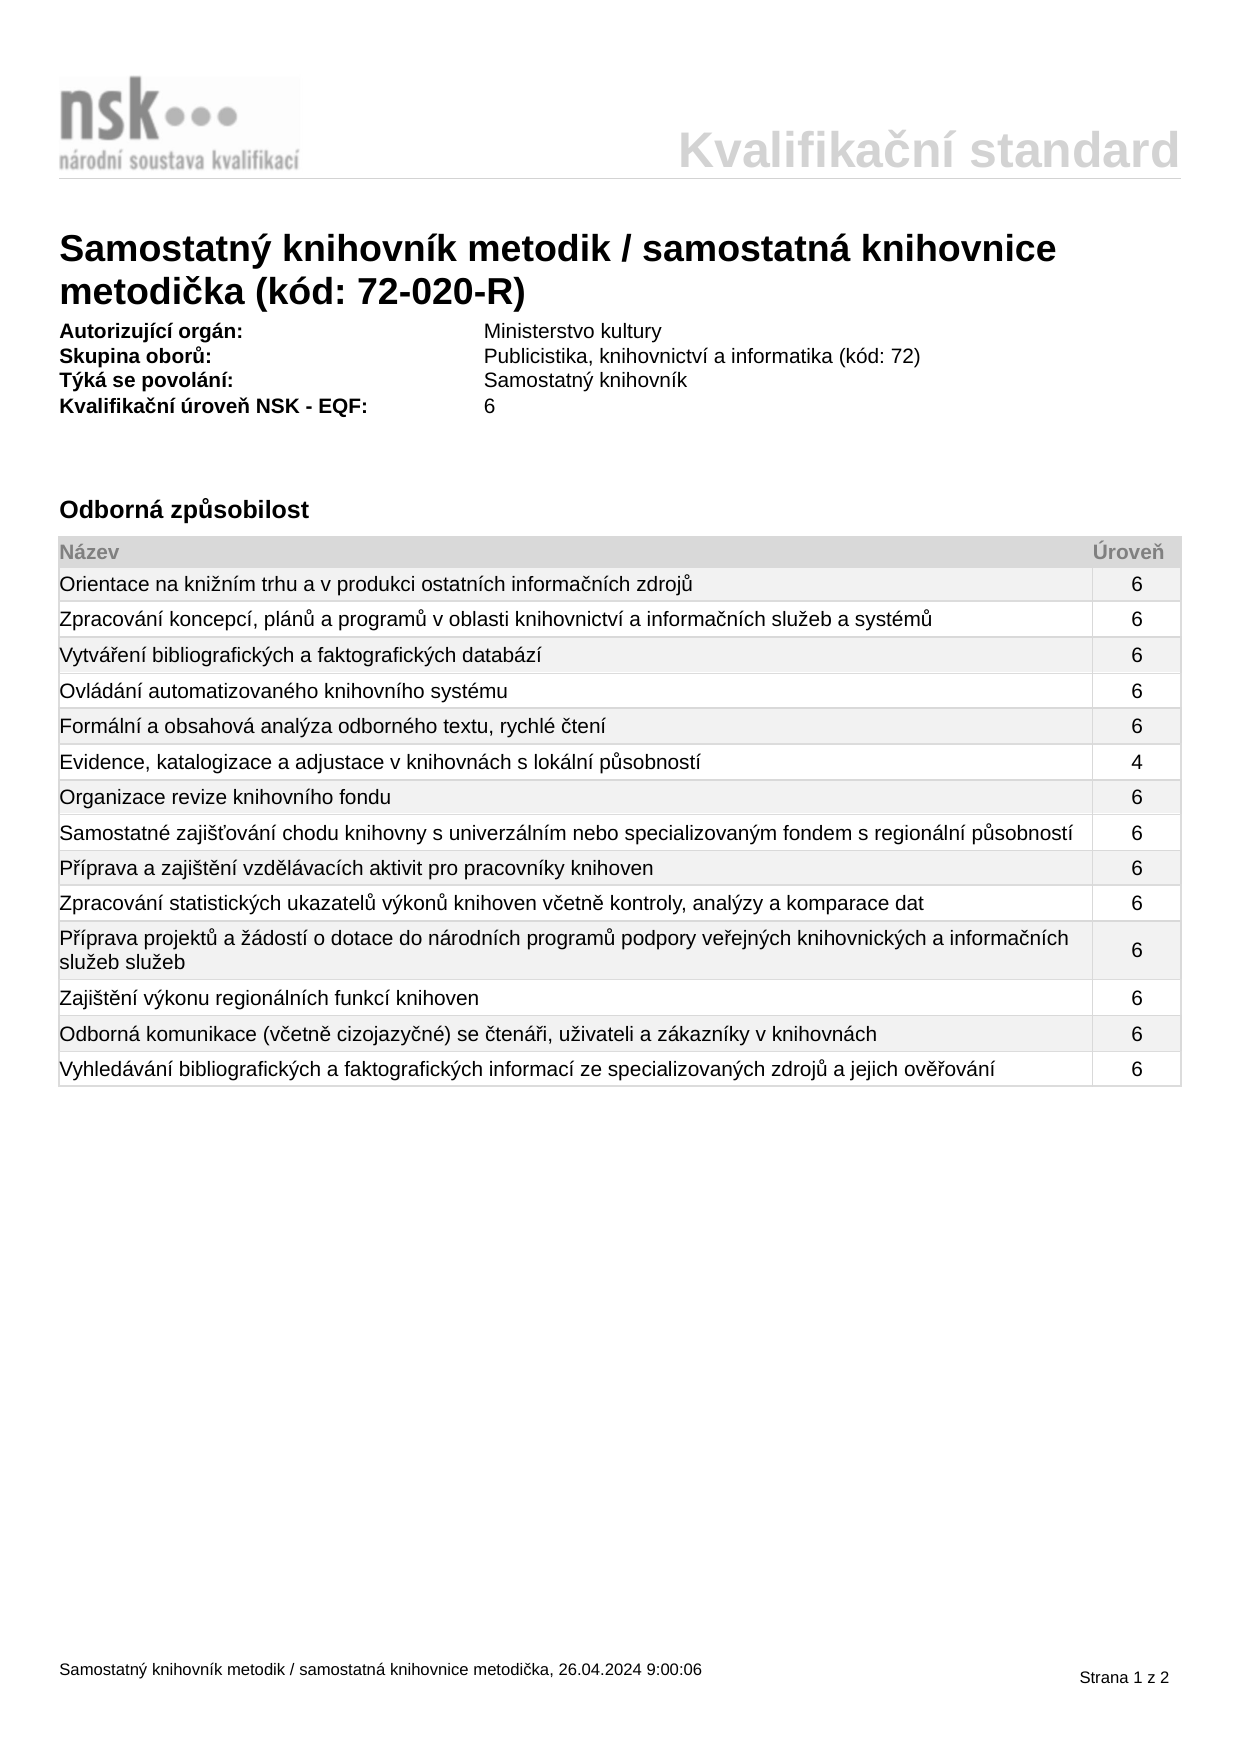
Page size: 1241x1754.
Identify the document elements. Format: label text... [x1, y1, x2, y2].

table_cell [620, 418, 626, 489]
table_cell [484, 524, 620, 536]
table_cell [862, 524, 1093, 536]
table_cell [862, 1087, 1093, 1373]
table_cell 6 [1093, 638, 1180, 672]
table_cell [1093, 1373, 1169, 1660]
table_cell Zajištění výkonu regionálních funkcí knihoven [60, 980, 1092, 1015]
table_cell Kvalifikační úroveň NSK - EQF: [59, 394, 483, 417]
table_cell [862, 196, 1093, 224]
table_cell [59, 1087, 483, 1373]
table_cell [620, 1087, 626, 1373]
table_cell Formální a obsahová analýza odborného textu, rychlé čtení [60, 709, 1092, 743]
table_cell [626, 196, 862, 224]
table_cell 6 [1093, 851, 1180, 884]
table_cell 6 [1093, 568, 1180, 600]
table_cell Autorizující orgán: [59, 319, 483, 343]
table_cell [862, 418, 1093, 489]
table_cell [1169, 196, 1181, 224]
table_cell [59, 172, 483, 178]
table_cell [862, 1373, 1093, 1660]
table_cell [59, 196, 483, 224]
table_cell Příprava a zajištění vzdělávacích aktivit pro pracovníky knihoven [60, 851, 1092, 884]
table_cell [1169, 418, 1181, 489]
table_cell [1093, 313, 1169, 319]
table_cell [484, 172, 620, 178]
picture [58, 59, 621, 172]
table_cell [59, 1373, 483, 1660]
table_cell 6 [1093, 674, 1180, 707]
table_cell [1093, 196, 1169, 224]
table_cell Název [60, 538, 1092, 566]
table_cell Strana 1 z 2 [862, 1660, 1169, 1696]
table_cell Organizace revize knihovního fondu [60, 781, 1092, 813]
table_cell Ovládání automatizovaného knihovního systému [60, 674, 1092, 707]
table_cell 6 [1093, 815, 1180, 849]
table_cell [1093, 1087, 1169, 1373]
table_cell Příprava projektů a žádostí o dotace do národních programů podpory veřejných knihovnických a informačních služeb služeb [60, 922, 1092, 979]
table_header [621, 59, 626, 172]
table_cell [1169, 524, 1181, 536]
table_cell [626, 418, 862, 489]
table_cell Ministerstvo kultury [484, 319, 1181, 344]
table_cell [484, 313, 620, 319]
table_cell [626, 313, 862, 319]
table_cell [59, 313, 483, 319]
table_cell [1169, 1373, 1181, 1660]
table_cell Samostatný knihovník metodik / samostatná knihovnice metodička, 26.04.2024 9:00:06 [59, 1660, 862, 1696]
table_cell Orientace na knižním trhu a v produkci ostatních informačních zdrojů [60, 568, 1092, 600]
table_cell [1093, 524, 1169, 536]
table_cell [620, 524, 626, 536]
table_cell Samostatné zajišťování chodu knihovny s univerzálním nebo specializovaným fondem s regionální působností [60, 815, 1092, 849]
table_cell 6 [1093, 886, 1180, 920]
table_cell [862, 313, 1093, 319]
table_cell Skupina oborů: [59, 344, 483, 368]
table_cell [1169, 1087, 1181, 1373]
table_cell [1093, 418, 1169, 489]
table_cell 4 [1093, 745, 1180, 779]
table_cell [59, 179, 1181, 196]
table_cell [484, 1087, 620, 1373]
table_cell 6 [1093, 980, 1180, 1015]
table_cell 6 [1093, 709, 1180, 743]
table_cell Týká se povolání: [59, 368, 483, 392]
table_cell [59, 418, 483, 489]
table_cell Odborná způsobilost [59, 490, 1181, 524]
table_cell 6 [1093, 922, 1180, 979]
table_cell [620, 1373, 626, 1660]
table_cell [484, 196, 620, 224]
table_cell Samostatný knihovník metodik / samostatná knihovnice metodička (kód: 72-020-R) [59, 224, 1181, 313]
table_cell Publicistika, knihovnictví a informatika (kód: 72) [484, 344, 1181, 368]
table_cell [626, 524, 862, 536]
table_cell 6 [1093, 1052, 1180, 1085]
table_cell [484, 418, 620, 489]
table_cell Evidence, katalogizace a adjustace v knihovnách s lokální působností [60, 745, 1092, 779]
table_cell [620, 196, 626, 224]
table_cell [1169, 1660, 1181, 1696]
table_cell [59, 524, 483, 536]
table_cell [626, 1373, 862, 1660]
table_header Kvalifikační standard [626, 59, 1181, 178]
table_cell Zpracování statistických ukazatelů výkonů knihoven včetně kontroly, analýzy a komparace dat [60, 886, 1092, 920]
table_cell Odborná komunikace (včetně cizojazyčné) se čtenáři, uživateli a zákazníky v knihovnách [60, 1016, 1092, 1051]
table_cell 6 [1093, 781, 1180, 813]
table_cell [626, 1087, 862, 1373]
table_cell [484, 1373, 620, 1660]
table_cell Vyhledávání bibliografických a faktografických informací ze specializovaných zdrojů a jejich ověřování [60, 1052, 1092, 1085]
table_cell Zpracování koncepcí, plánů a programů v oblasti knihovnictví a informačních služeb a systémů [60, 602, 1092, 636]
table_cell 6 [484, 394, 1181, 417]
table_cell 6 [1093, 602, 1180, 636]
table_cell 6 [1093, 1016, 1180, 1051]
table_cell Vytváření bibliografických a faktografických databází [60, 638, 1092, 672]
table_cell Úroveň [1093, 538, 1180, 566]
table_cell Samostatný knihovník [484, 368, 1181, 393]
table_cell [1169, 313, 1181, 319]
